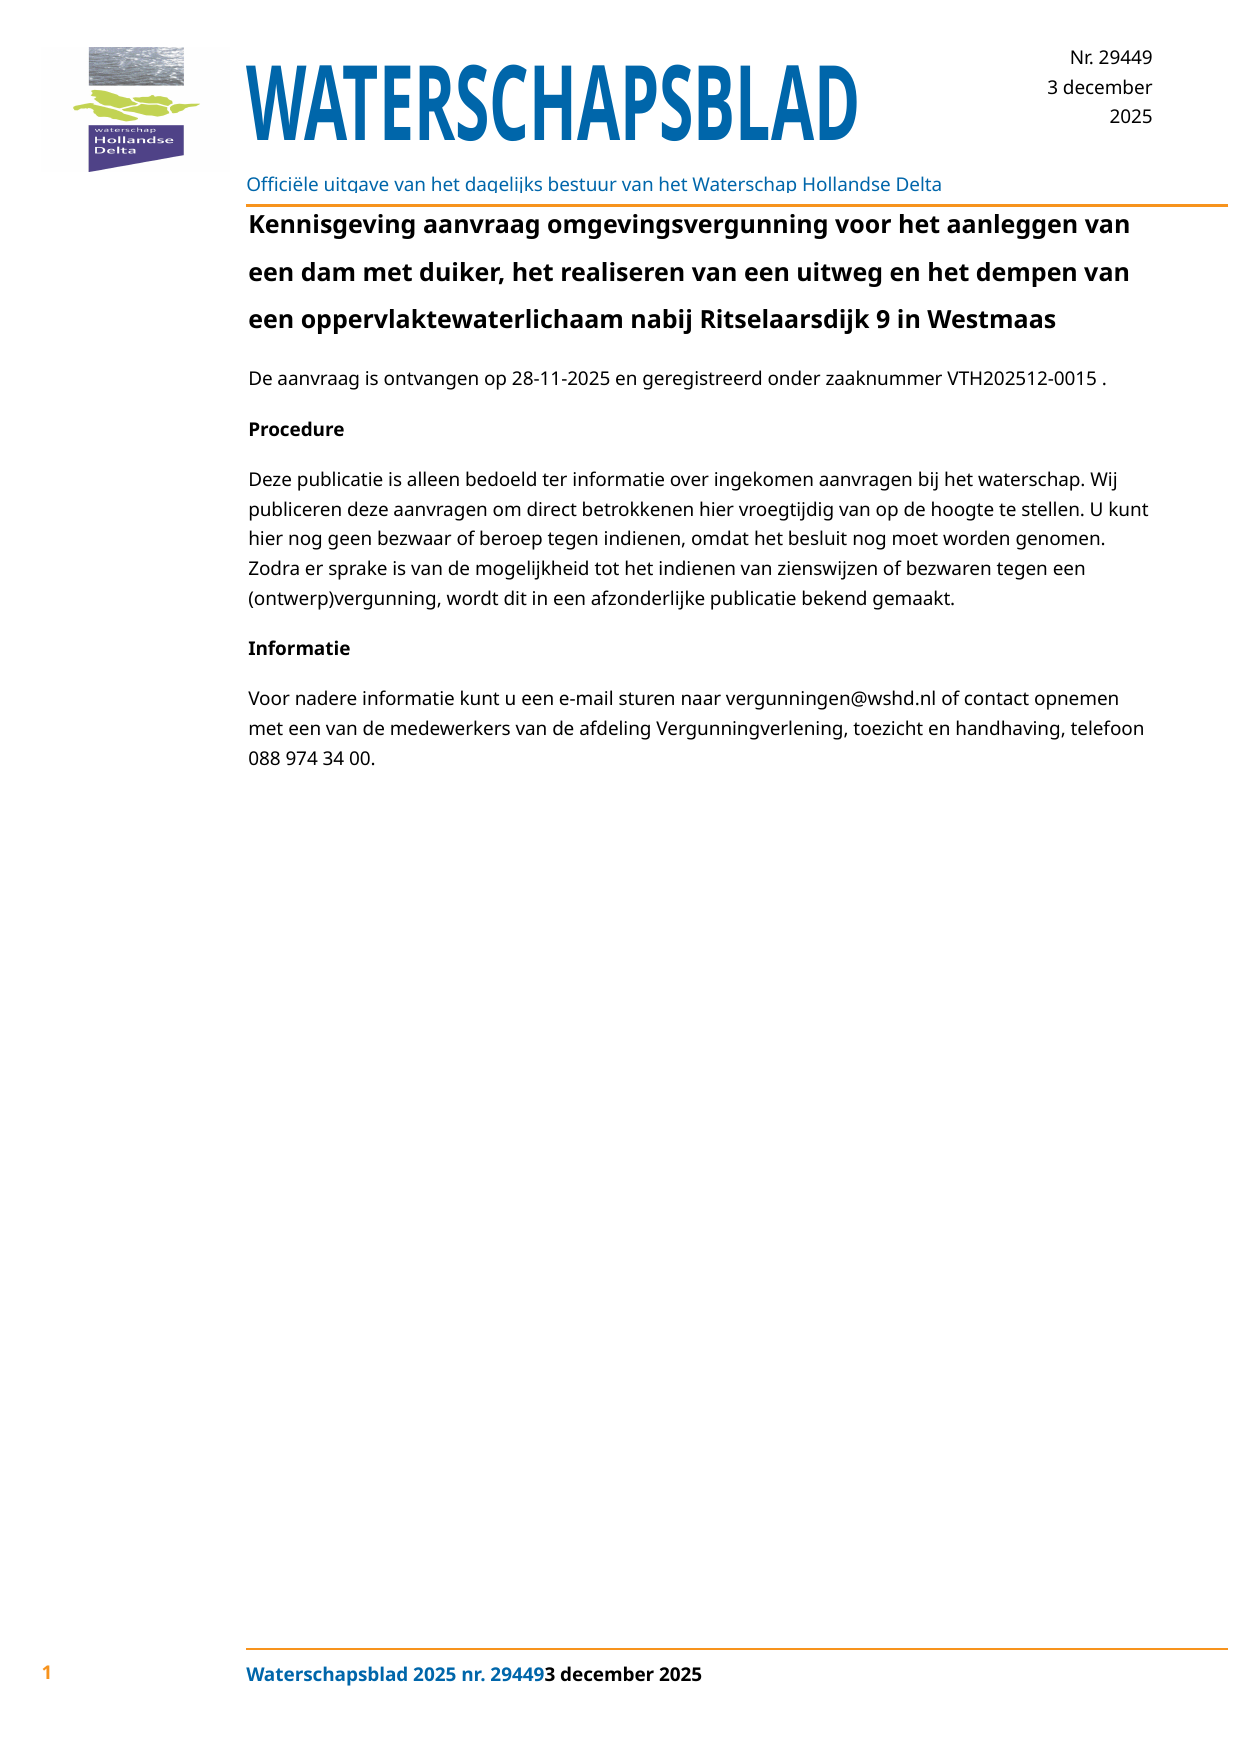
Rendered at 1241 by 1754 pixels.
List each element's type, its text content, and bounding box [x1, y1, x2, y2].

text Kennisgeving aanvraag omgevingsvergunning voor het aanleggen van een dam met duiker, het realiseren van een uitweg en het dempen van een oppervlaktewaterlichaam nabij Ritselaarsdijk 9 in Westmaas [248, 207, 1152, 336]
picture [41, 47, 231, 172]
text De aanvraag is ontvangen op 28-11-2025 en geregistreerd onder zaaknummer VTH202512-0015 . [248, 366, 1152, 391]
text Voor nadere informatie kunt u een e-mail sturen naar vergunningen@wshd.nl of contact opnemen met een van de medewerkers van de afdeling Vergunningverlening, toezicht en handhaving, telefoon 088 974 34 00. [248, 686, 1152, 770]
text Informatie [248, 635, 1152, 661]
text Procedure [248, 416, 1152, 442]
text Deze publicatie is alleen bedoeld ter informatie over ingekomen aanvragen bij het waterschap. Wij publiceren deze aanvragen om direct betrokkenen hier vroegtijdig van op de hoogte te stellen. U kunt hier nog geen bezwaar of beroep tegen indienen, omdat het besluit nog moet worden genomen. Zodra er sprake is van de mogelijkheid tot het indienen van zienswijzen of bezwaren tegen een (ontwerp)vergunning, wordt dit in een afzonderlijke publicatie bekend gemaakt. [248, 466, 1152, 610]
